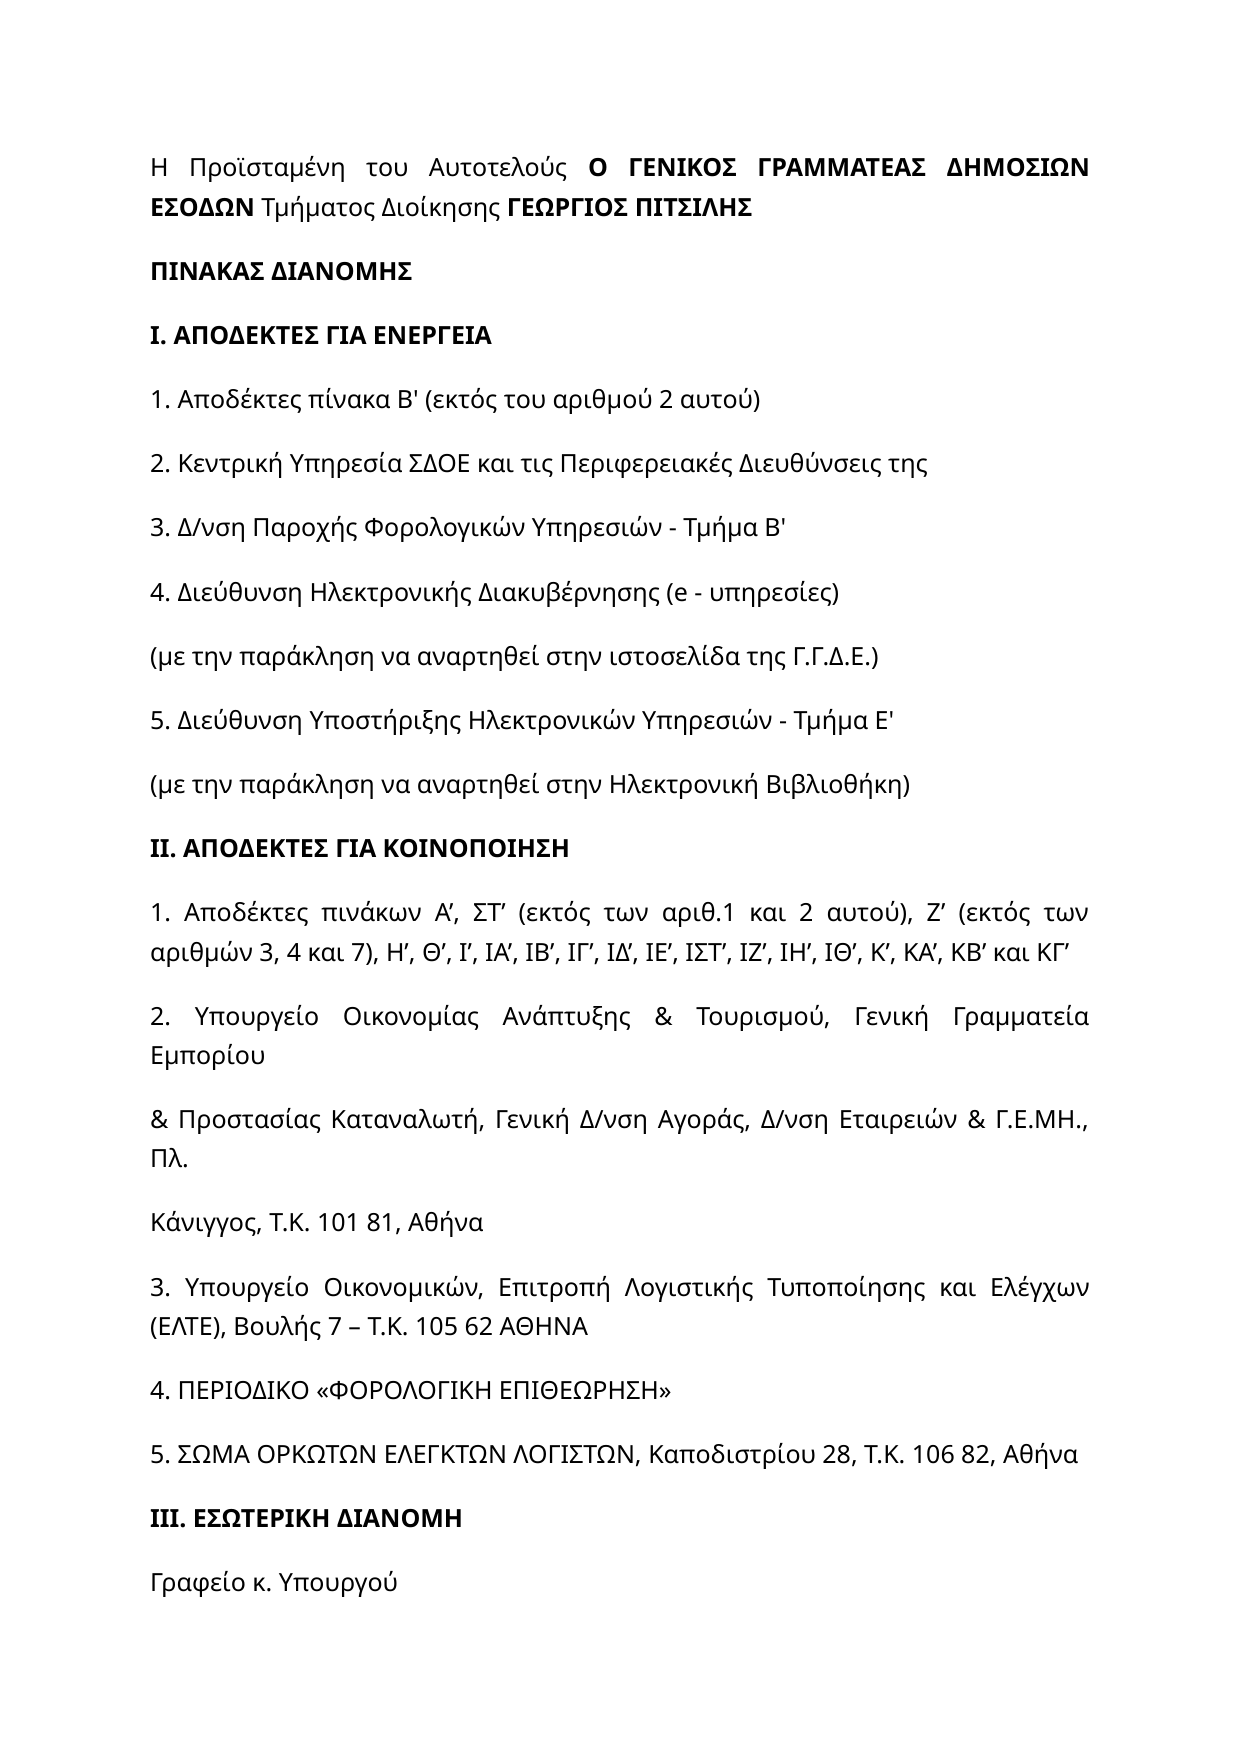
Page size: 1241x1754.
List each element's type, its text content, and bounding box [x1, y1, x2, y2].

text & Προστασίας Καταναλωτή, Γενική Δ/νση Αγοράς, Δ/νση Εταιρειών & Γ.Ε.ΜΗ., Πλ. [150, 1102, 1090, 1175]
text 3. Δ/νση Παροχής Φορολογικών Υπηρεσιών - Τμήμα Β' [150, 510, 1090, 544]
text 4. Διεύθυνση Ηλεκτρονικής Διακυβέρνησης (e - υπηρεσίες) [150, 574, 1090, 608]
text 2. Υπουργείο Οικονομίας Ανάπτυξης & Τουρισμού, Γενική Γραμματεία Εμπορίου [150, 998, 1090, 1072]
text 5. Διεύθυνση Υποστήριξης Ηλεκτρονικών Υπηρεσιών - Τμήμα Ε' [150, 702, 1090, 737]
text 3. Υπουργείο Οικονομικών, Επιτροπή Λογιστικής Τυποποίησης και Ελέγχων (ΕΛΤΕ), Βουλής 7 – Τ.Κ. 105 62 ΑΘΗΝΑ [150, 1269, 1090, 1342]
text 5. ΣΩΜΑ ΟΡΚΩΤΩΝ ΕΛΕΓΚΤΩΝ ΛΟΓΙΣΤΩΝ, Καποδιστρίου 28, Τ.Κ. 106 82, Αθήνα [150, 1437, 1090, 1471]
text Κάνιγγος, Τ.Κ. 101 81, Αθήνα [150, 1205, 1090, 1239]
text (με την παράκληση να αναρτηθεί στην ιστοσελίδα της Γ.Γ.Δ.Ε.) [150, 638, 1090, 672]
text Γραφείο κ. Υπουργού [150, 1565, 1090, 1599]
text Η Προϊσταμένη του Αυτοτελούς Ο ΓΕΝΙΚΟΣ ΓΡΑΜΜΑΤΕΑΣ ΔΗΜΟΣΙΩΝ ΕΣΟΔΩΝ Τμήματος Διοίκησης ΓΕΩΡΓΙΟΣ ΠΙΤΣΙΛΗΣ [150, 150, 1090, 223]
text ΙΙ. ΑΠΟΔΕΚΤΕΣ ΓΙΑ ΚΟΙΝΟΠΟΙΗΣΗ [150, 831, 1090, 865]
text Ι. ΑΠΟΔΕΚΤΕΣ ΓΙΑ ΕΝΕΡΓΕΙΑ [150, 317, 1090, 352]
text (με την παράκληση να αναρτηθεί στην Ηλεκτρονική Βιβλιοθήκη) [150, 767, 1090, 801]
text 2. Κεντρική Υπηρεσία ΣΔΟΕ και τις Περιφερειακές Διευθύνσεις της [150, 446, 1090, 480]
text 1. Αποδέκτες πίνακα Β' (εκτός του αριθμού 2 αυτού) [150, 382, 1090, 416]
text ΠΙΝΑΚΑΣ ΔΙΑΝΟΜΗΣ [150, 253, 1090, 287]
text ΙΙΙ. ΕΣΩΤΕΡΙΚΗ ΔΙΑΝΟΜΗ [150, 1501, 1090, 1535]
text 4. ΠΕΡΙΟΔΙΚΟ «ΦΟΡΟΛΟΓΙΚΗ ΕΠΙΘΕΩΡΗΣΗ» [150, 1372, 1090, 1407]
text 1. Αποδέκτες πινάκων Α’, ΣΤ’ (εκτός των αριθ.1 και 2 αυτού), Ζ’ (εκτός των αριθμών 3, 4 και 7), Η’, Θ’, Ι’, ΙΑ’, ΙΒ’, ΙΓ’, ΙΔ’, ΙΕ’, ΙΣΤ’, ΙΖ’, ΙΗ’, ΙΘ’, Κ’, ΚΑ’, ΚΒ’ και ΚΓ’ [150, 895, 1090, 968]
